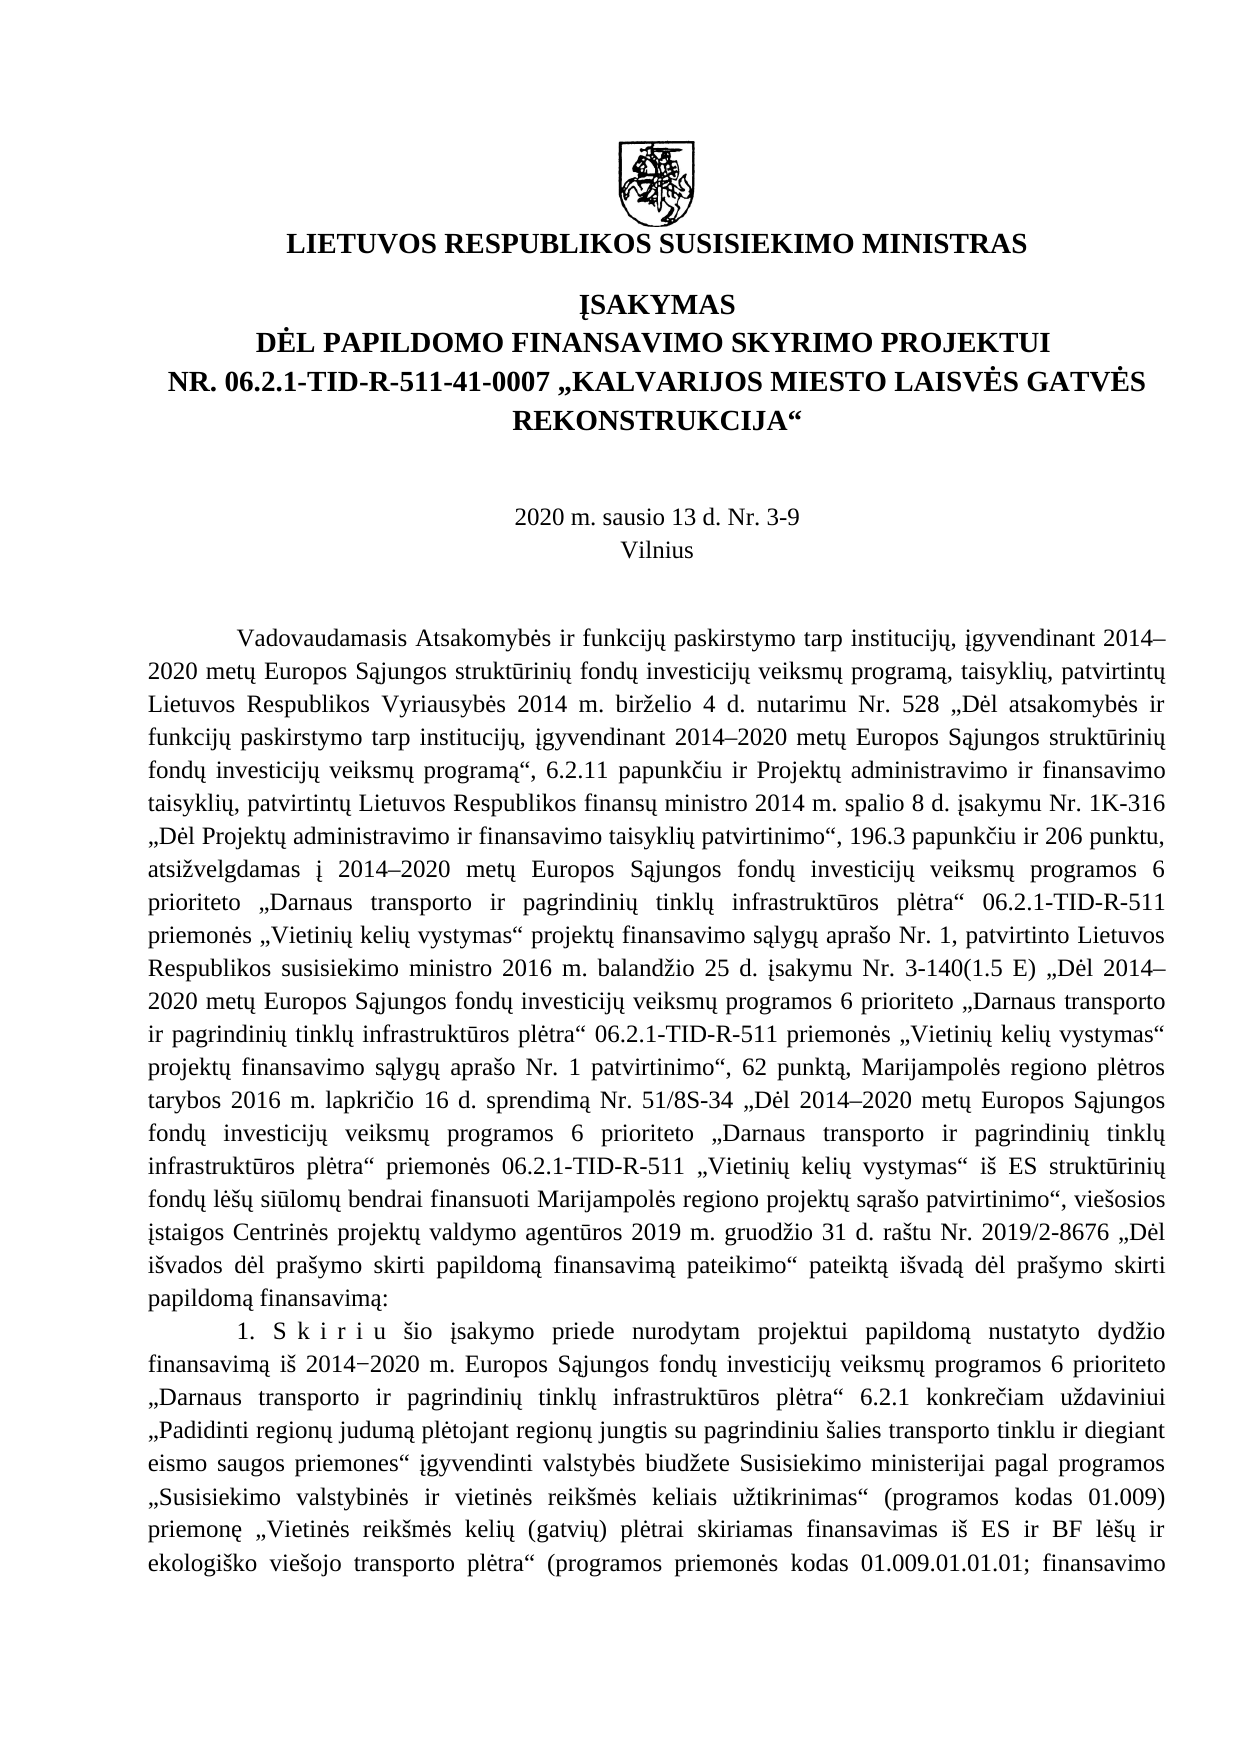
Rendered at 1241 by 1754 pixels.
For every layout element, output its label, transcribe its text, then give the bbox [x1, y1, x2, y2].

text Vadovaudamasis Atsakomybės ir funkcijų paskirstymo tarp institucijų, įgyvendinant 2014–2020 metų Europos Sąjungos struktūrinių fondų investicijų veiksmų programą, taisyklių, patvirtintų Lietuvos Respublikos Vyriausybės 2014 m. birželio 4 d. nutarimu Nr. 528 „Dėl atsakomybės ir funkcijų paskirstymo tarp institucijų, įgyvendinant 2014–2020 metų Europos Sąjungos struktūrinių fondų investicijų veiksmų programą“, 6.2.11 papunkčiu ir Projektų administravimo ir finansavimo taisyklių, patvirtintų Lietuvos Respublikos finansų ministro 2014 m. spalio 8 d. įsakymu Nr. 1K-316 „Dėl Projektų administravimo ir finansavimo taisyklių patvirtinimo“, 196.3 papunkčiu ir 206 punktu, atsižvelgdamas į 2014–2020 metų Europos Sąjungos fondų investicijų veiksmų programos 6 prioriteto „Darnaus transporto ir pagrindinių tinklų infrastruktūros plėtra“ 06.2.1-TID-R-511 priemonės „Vietinių kelių vystymas“ projektų finansavimo sąlygų aprašo Nr. 1, patvirtinto Lietuvos Respublikos susisiekimo ministro 2016 m. balandžio 25 d. įsakymu Nr. 3-140(1.5 E) „Dėl 2014–2020 metų Europos Sąjungos fondų investicijų veiksmų programos 6 prioriteto „Darnaus transporto ir pagrindinių tinklų infrastruktūros plėtra“ 06.2.1-TID-R-511 priemonės „Vietinių kelių vystymas“ projektų finansavimo sąlygų aprašo Nr. 1 patvirtinimo“, 62 punktą, Marijampolės regiono plėtros tarybos 2016 m. lapkričio 16 d. sprendimą Nr. 51/8S-34 „Dėl 2014–2020 metų Europos Sąjungos fondų investicijų veiksmų programos 6 prioriteto „Darnaus transporto ir pagrindinių tinklų infrastruktūros plėtra“ priemonės 06.2.1-TID-R-511 „Vietinių kelių vystymas“ iš ES struktūrinių fondų lėšų siūlomų bendrai finansuoti Marijampolės regiono projektų sąrašo patvirtinimo“, viešosios įstaigos Centrinės projektų valdymo agentūros 2019 m. gruodžio 31 d. raštu Nr. 2019/2-8676 „Dėl išvados dėl prašymo skirti papildomą finansavimą pateikimo“ pateiktą išvadą dėl prašymo skirti papildomą finansavimą: [148, 623, 1166, 1312]
text ĮSAKYMAS [148, 287, 1166, 321]
text 1. Skiriu šio įsakymo priede nurodytam projektui papildomą nustatyto dydžio finansavimą iš 2014−2020 m. Europos Sąjungos fondų investicijų veiksmų programos 6 prioriteto „Darnaus transporto ir pagrindinių tinklų infrastruktūros plėtra“ 6.2.1 konkrečiam uždaviniui „Padidinti regionų judumą plėtojant regionų jungtis su pagrindiniu šalies transporto tinklu ir diegiant eismo saugos priemones“ įgyvendinti valstybės biudžete Susisiekimo ministerijai pagal programos „Susisiekimo valstybinės ir vietinės reikšmės keliais užtikrinimas“ (programos kodas 01.009) priemonę „Vietinės reikšmės kelių (gatvių) plėtrai skiriamas finansavimas iš ES ir BF lėšų ir ekologiško viešojo transporto plėtra“ (programos priemonės kodas 01.009.01.01.01; finansavimo [148, 1316, 1166, 1576]
text DĖL PAPILDOMO FINANSAVIMO SKYRIMO PROJEKTUI NR. 06.2.1-TID-R-511-41-0007 „KALVARIJOS MIESTO LAISVĖS GATVĖS REKONSTRUKCIJA“ [148, 326, 1166, 436]
text 2020 m. sausio 13 d. Nr. 3-9 [148, 502, 1166, 531]
text LIETUVOS RESPUBLIKOS SUSISIEKIMO MINISTRAS [148, 227, 1166, 260]
text Vilnius [148, 535, 1166, 563]
